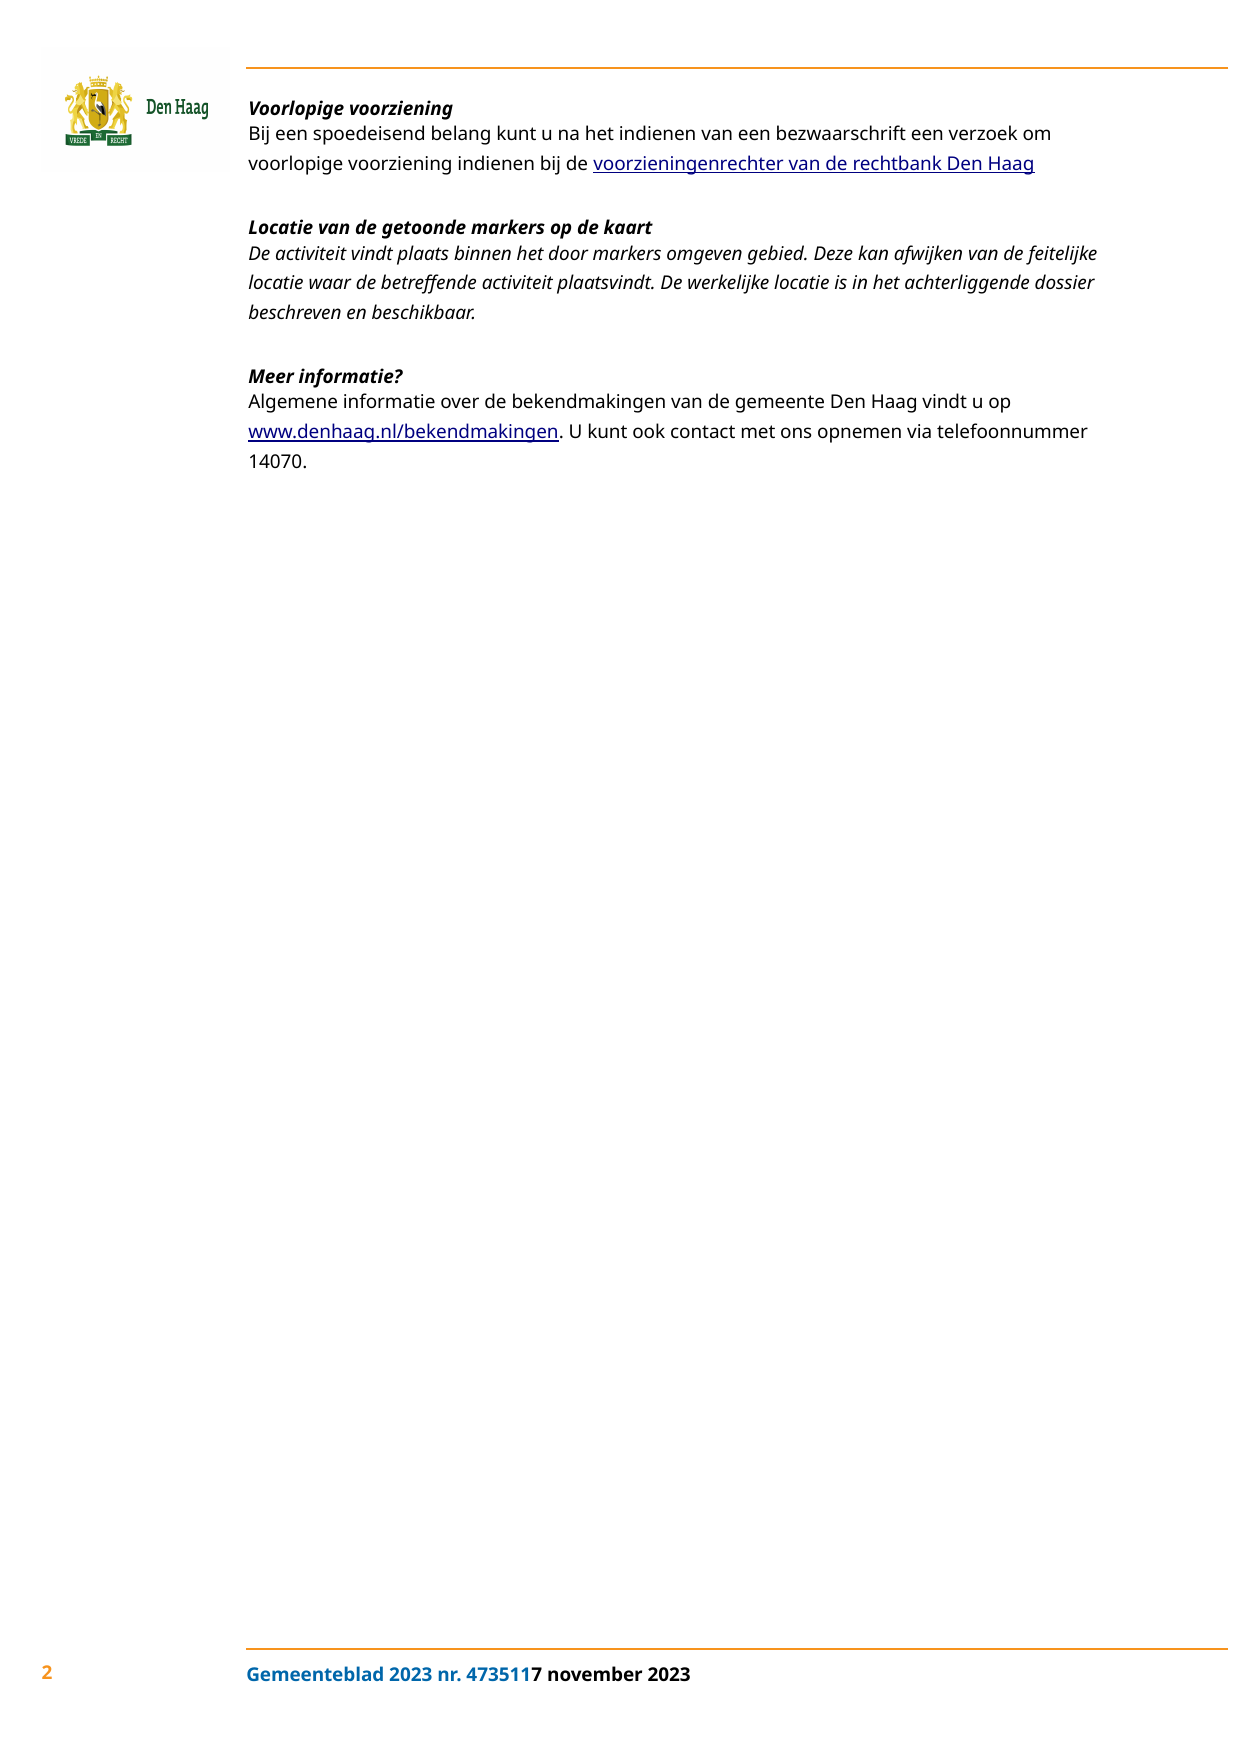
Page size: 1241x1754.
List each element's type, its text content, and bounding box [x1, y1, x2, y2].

text Voorlopige voorziening [248, 95, 1152, 121]
text Locatie van de getoonde markers op de kaart [248, 214, 1152, 240]
picture [41, 47, 231, 172]
text Meer informatie? [248, 363, 1152, 389]
text Algemene informatie over de bekendmakingen van de gemeente Den Haag vindt u op www.denhaag.nl/bekendmakingen. U kunt ook contact met ons opnemen via telefoonnummer 14070. [248, 389, 1152, 473]
text De activiteit vindt plaats binnen het door markers omgeven gebied. Deze kan afwijken van de feitelijke locatie waar de betreffende activiteit plaatsvindt. De werkelijke locatie is in het achterliggende dossier beschreven en beschikbaar. [248, 240, 1152, 325]
text Bij een spoedeisend belang kunt u na het indienen van een bezwaarschrift een verzoek om voorlopige voorziening indienen bij de voorzieningenrechter van de rechtbank Den Haag [248, 121, 1152, 176]
